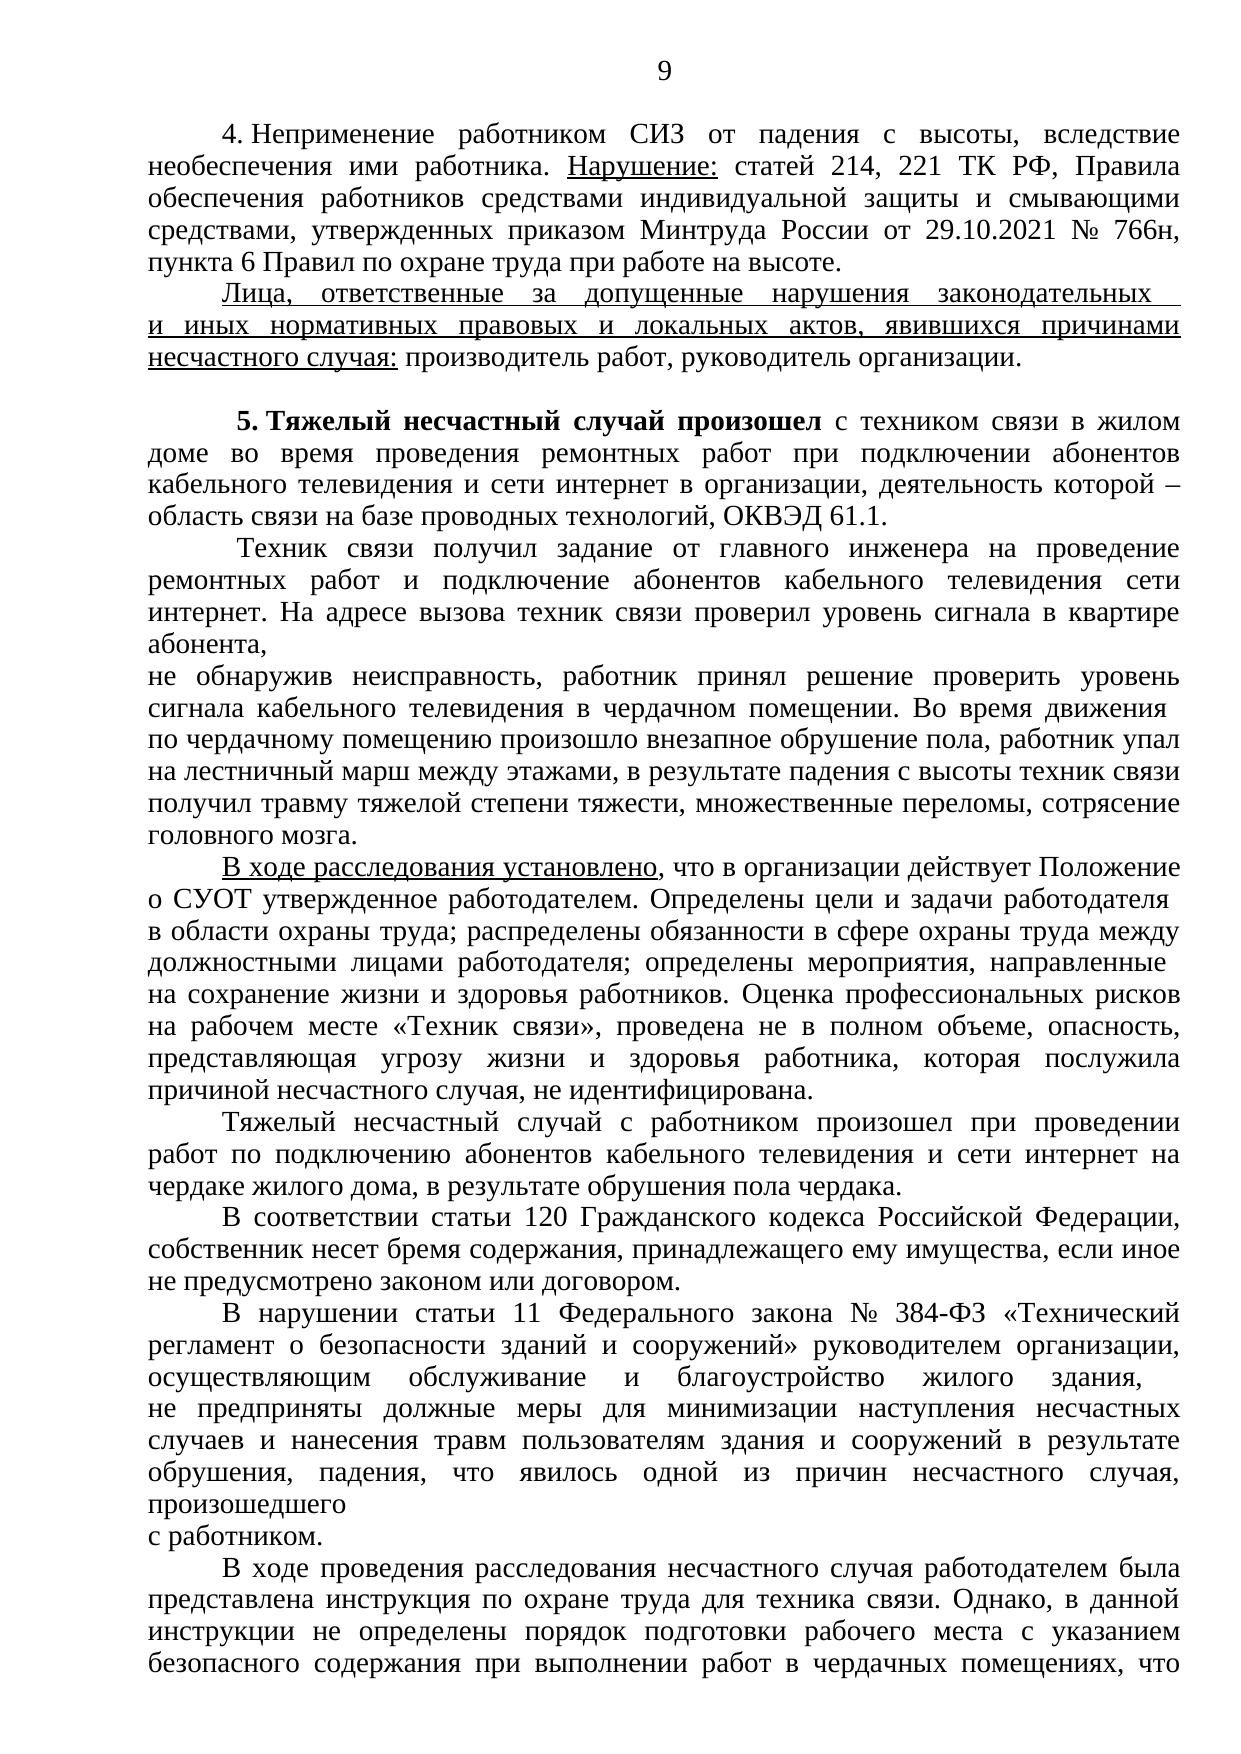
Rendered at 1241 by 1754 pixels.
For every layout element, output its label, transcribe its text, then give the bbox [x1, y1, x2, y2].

text Техник связи получил задание от главного инженера на проведение ремонтных работ и подключение абонентов кабельного телевидения сети интернет. На адресе вызова техник связи проверил уровень сигнала в квартире абонента, не обнаружив неисправность, работник принял решение проверить уровень сигнала кабельного телевидения в чердачном помещении. Во время движения по чердачному помещению произошло внезапное обрушение пола, работник упал на лестничный марш между этажами, в результате падения с высоты техник связи получил травму тяжелой степени тяжести, множественные переломы, сотрясение головного мозга. [148, 532, 1181, 851]
text В соответствии статьи 120 Гражданского кодекса Российской Федерации, собственник несет бремя содержания, принадлежащего ему имущества, если иное не предусмотрено законом или договором. [148, 1201, 1181, 1297]
text несчастного случая: производитель работ, руководитель организации. [148, 338, 1181, 373]
text 4. Неприменение работником СИЗ от падения с высоты, вследствие необеспечения ими работника. Нарушение: статей 214, 221 ТК РФ, Правила обеспечения работников средствами индивидуальной защиты и смывающими средствами, утвержденных приказом Минтруда России от 29.10.2021 № 766н, пункта 6 Правил по охране труда при работе на высоте. [148, 118, 1181, 277]
text Тяжелый несчастный случай с работником произошел при проведении работ по подключению абонентов кабельного телевидения и сети интернет на чердаке жилого дома, в результате обрушения пола чердака. [148, 1106, 1181, 1201]
text В нарушении статьи 11 Федерального закона № 384-ФЗ «Технический регламент о безопасности зданий и сооружений» руководителем организации, осуществляющим обслуживание и благоустройство жилого здания, не предприняты должные меры для минимизации наступления несчастных случаев и нанесения травм пользователям здания и сооружений в результате обрушения, падения, что явилось одной из причин несчастного случая, произошедшего с работником. [148, 1297, 1181, 1552]
text Лица, ответственные за допущенные нарушения законодательных и иных нормативных правовых и локальных актов, явившихся причинами [148, 277, 1181, 336]
text В ходе расследования установлено, что в организации действует Положение о СУОТ утвержденное работодателем. Определены цели и задачи работодателя в области охраны труда; распределены обязанности в сфере охраны труда между должностными лицами работодателя; определены мероприятия, направленные на сохранение жизни и здоровья работников. Оценка профессиональных рисков на рабочем месте «Техник связи», проведена не в полном объеме, опасность, представляющая угрозу жизни и здоровья работника, которая послужила причиной несчастного случая, не идентифицирована. [148, 851, 1181, 1106]
text 5. Тяжелый несчастный случай произошел с техником связи в жилом доме во время проведения ремонтных работ при подключении абонентов кабельного телевидения и сети интернет в организации, деятельность которой – область связи на базе проводных технологий, ОКВЭД 61.1. [148, 405, 1181, 532]
text В ходе проведения расследования несчастного случая работодателем была представлена инструкция по охране труда для техника связи. Однако, в данной инструкции не определены порядок подготовки рабочего места с указанием безопасного содержания при выполнении работ в чердачных помещениях, что [148, 1552, 1181, 1679]
